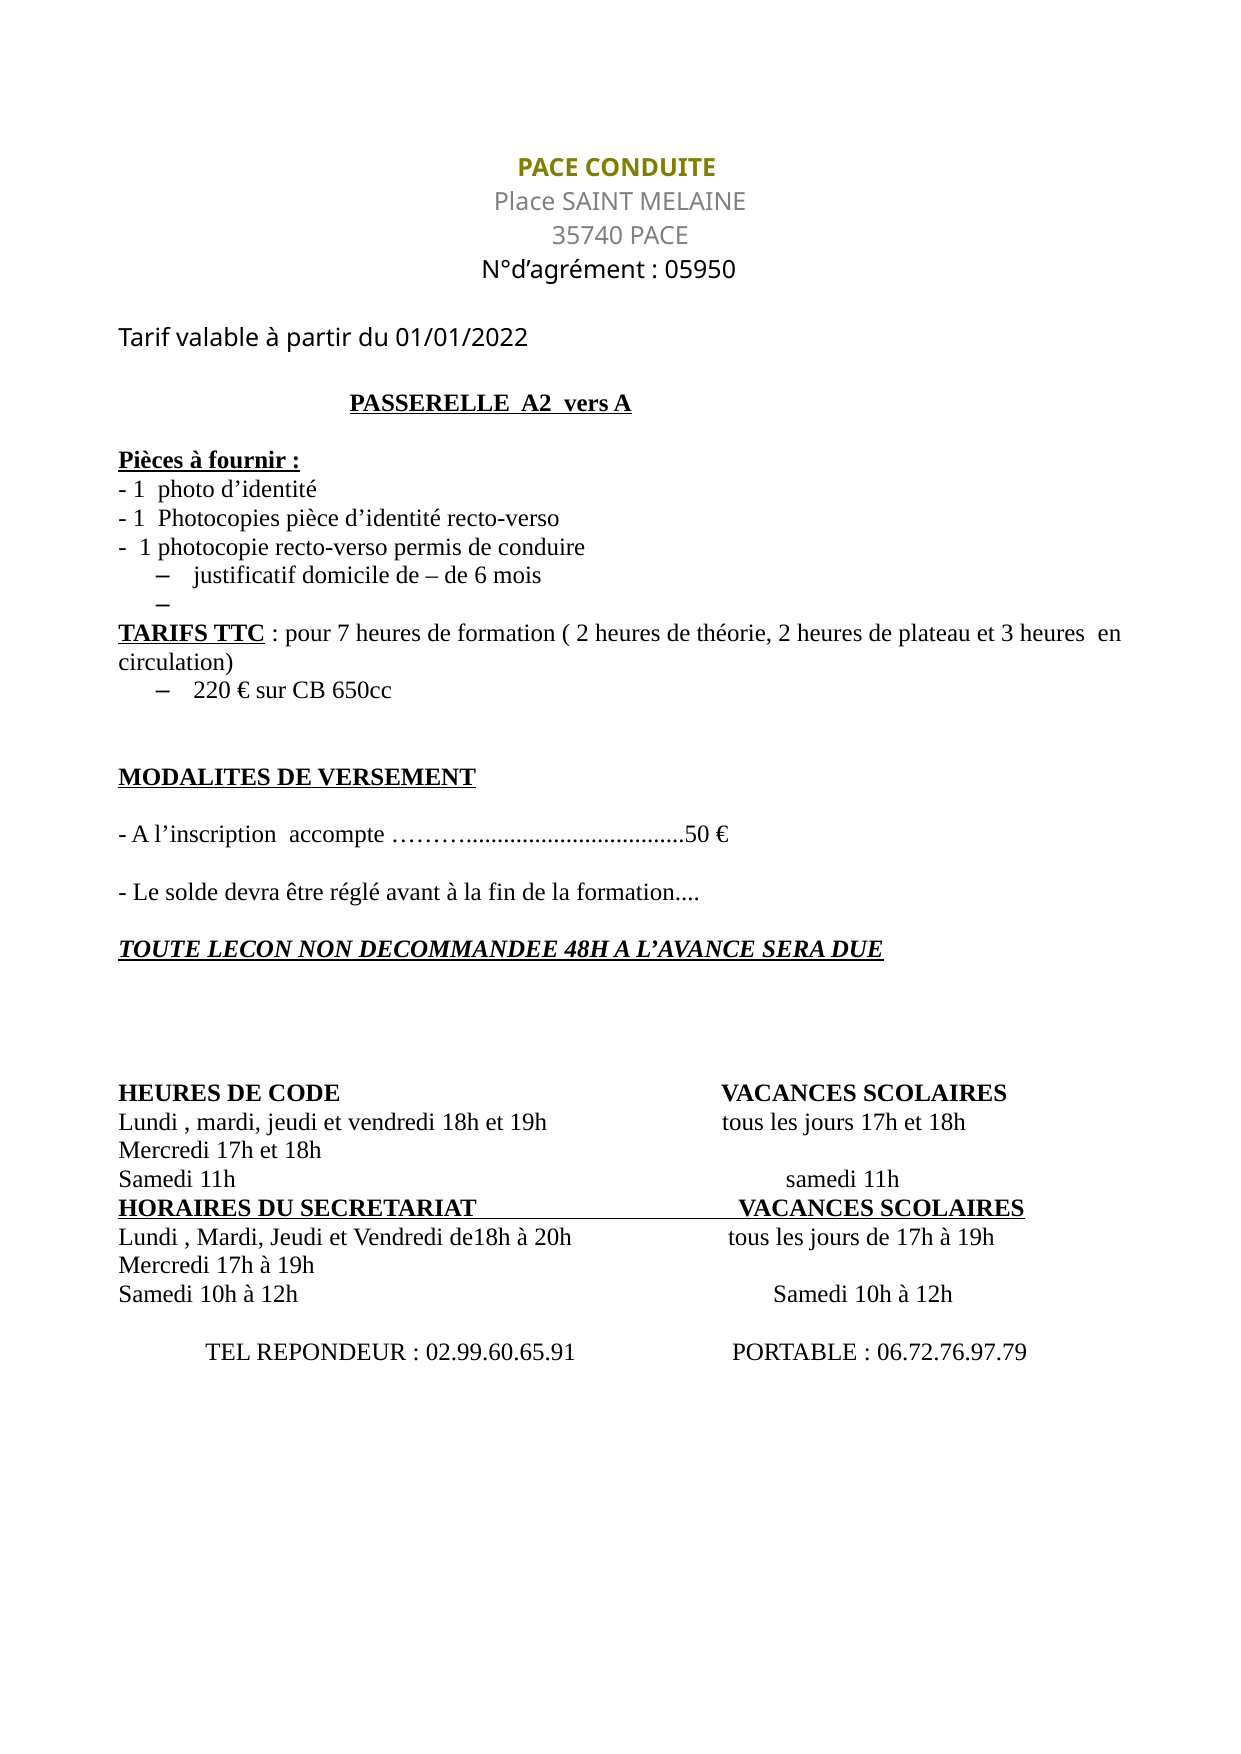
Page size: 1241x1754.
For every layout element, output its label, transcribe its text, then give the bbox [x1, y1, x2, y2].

text TEL REPONDEUR : 02.99.60.65.91 PORTABLE : 06.72.76.97.79 [118, 1337, 1122, 1365]
text Lundi , Mardi, Jeudi et Vendredi de18h à 20h tous les jours de 17h à 19h [118, 1222, 1122, 1250]
text HEURES DE CODE VACANCES SCOLAIRES [118, 1078, 1122, 1107]
text PASSERELLE A2 vers A [118, 388, 1122, 417]
text Tarif valable à partir du 01/01/2022 [118, 320, 1122, 354]
text TARIFS TTC : pour 7 heures de formation ( 2 heures de théorie, 2 heures de plateau et 3 heures en circulation) [118, 618, 1122, 675]
text Place SAINT MELAINE [118, 183, 1122, 217]
list 220 € sur CB 650cc [156, 675, 1122, 704]
text - Le solde devra être réglé avant à la fin de la formation.... [118, 877, 1122, 905]
text - A l’inscription accompte ………...................................50 € [118, 819, 1122, 848]
text - 1 Photocopies pièce d’identité recto-verso [118, 503, 1122, 532]
text HORAIRES DU SECRETARIAT VACANCES SCOLAIRES [118, 1193, 1122, 1222]
text Samedi 11h samedi 11h [118, 1164, 1122, 1193]
list justificatif domicile de – de 6 mois [156, 560, 1122, 589]
text - 1 photo d’identité [118, 474, 1122, 503]
text TOUTE LECON NON DECOMMANDEE 48H A L’AVANCE SERA DUE [118, 934, 1122, 963]
text - 1 photocopie recto-verso permis de conduire [118, 532, 1122, 560]
text pACE CONDUITE [118, 149, 1122, 183]
text Pièces à fournir : [118, 445, 1122, 474]
text Mercredi 17h à 19h [118, 1250, 1122, 1279]
text Lundi , mardi, jeudi et vendredi 18h et 19h tous les jours 17h et 18h [118, 1107, 1122, 1135]
text Samedi 10h à 12h Samedi 10h à 12h [118, 1279, 1122, 1308]
text Mercredi 17h et 18h [118, 1135, 1122, 1164]
text N°d’agrément : 05950 [118, 252, 1122, 286]
text 35740 PACE [118, 217, 1122, 252]
text MODALITES DE VERSEMENT [118, 762, 1122, 790]
